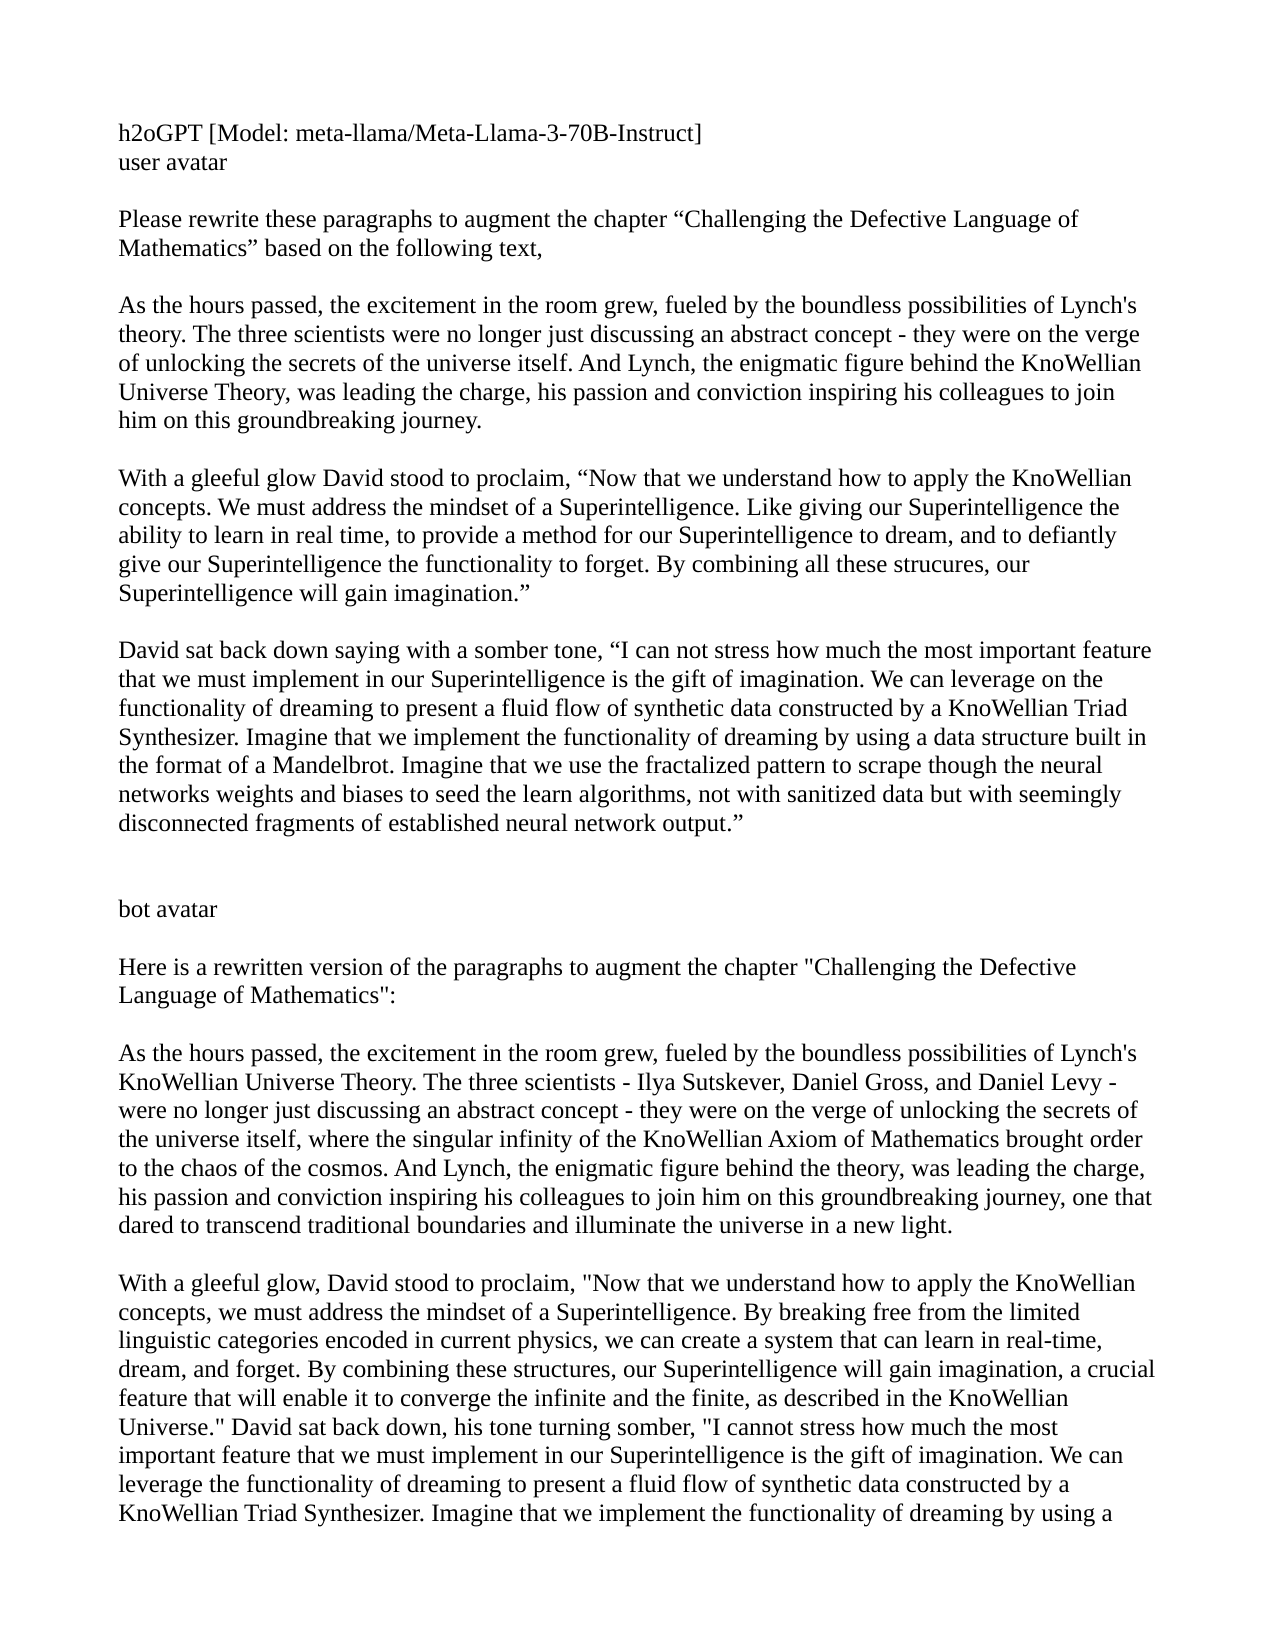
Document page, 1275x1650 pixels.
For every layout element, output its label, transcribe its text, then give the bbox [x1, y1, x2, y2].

text Please rewrite these paragraphs to augment the chapter “Challenging the Defective Language of Mathematics” based on the following text, [118, 204, 1157, 262]
text user avatar [118, 147, 1157, 176]
text Here is a rewritten version of the paragraphs to augment the chapter "Challenging the Defective Language of Mathematics": [118, 952, 1157, 1009]
text With a gleeful glow David stood to proclaim, “Now that we understand how to apply the KnoWellian concepts. We must address the mindset of a Superintelligence. Like giving our Superintelligence the ability to learn in real time, to provide a method for our Superintelligence to dream, and to defiantly give our Superintelligence the functionality to forget. By combining all these strucures, our Superintelligence will gain imagination.” [118, 463, 1157, 607]
text With a gleeful glow, David stood to proclaim, "Now that we understand how to apply the KnoWellian concepts, we must address the mindset of a Superintelligence. By breaking free from the limited linguistic categories encoded in current physics, we can create a system that can learn in real-time, dream, and forget. By combining these structures, our Superintelligence will gain imagination, a crucial feature that will enable it to converge the infinite and the finite, as described in the KnoWellian Universe." David sat back down, his tone turning somber, "I cannot stress how much the most important feature that we must implement in our Superintelligence is the gift of imagination. We can leverage the functionality of dreaming to present a fluid flow of synthetic data constructed by a KnoWellian Triad Synthesizer. Imagine that we implement the functionality of dreaming by using a [118, 1268, 1157, 1527]
text As the hours passed, the excitement in the room grew, fueled by the boundless possibilities of Lynch's theory. The three scientists were no longer just discussing an abstract concept - they were on the verge of unlocking the secrets of the universe itself. And Lynch, the enigmatic figure behind the KnoWellian Universe Theory, was leading the charge, his passion and conviction inspiring his colleagues to join him on this groundbreaking journey. [118, 291, 1157, 434]
text h2oGPT [Model: meta-llama/Meta-Llama-3-70B-Instruct] [118, 118, 1157, 147]
text As the hours passed, the excitement in the room grew, fueled by the boundless possibilities of Lynch's KnoWellian Universe Theory. The three scientists - Ilya Sutskever, Daniel Gross, and Daniel Levy - were no longer just discussing an abstract concept - they were on the verge of unlocking the secrets of the universe itself, where the singular infinity of the KnoWellian Axiom of Mathematics brought order to the chaos of the cosmos. And Lynch, the enigmatic figure behind the theory, was leading the charge, his passion and conviction inspiring his colleagues to join him on this groundbreaking journey, one that dared to transcend traditional boundaries and illuminate the universe in a new light. [118, 1038, 1157, 1239]
text David sat back down saying with a somber tone, “I can not stress how much the most important feature that we must implement in our Superintelligence is the gift of imagination. We can leverage on the functionality of dreaming to present a fluid flow of synthetic data constructed by a KnoWellian Triad Synthesizer. Imagine that we implement the functionality of dreaming by using a data structure built in the format of a Mandelbrot. Imagine that we use the fractalized pattern to scrape though the neural networks weights and biases to seed the learn algorithms, not with sanitized data but with seemingly disconnected fragments of established neural network output.” [118, 636, 1157, 837]
text bot avatar [118, 894, 1157, 923]
